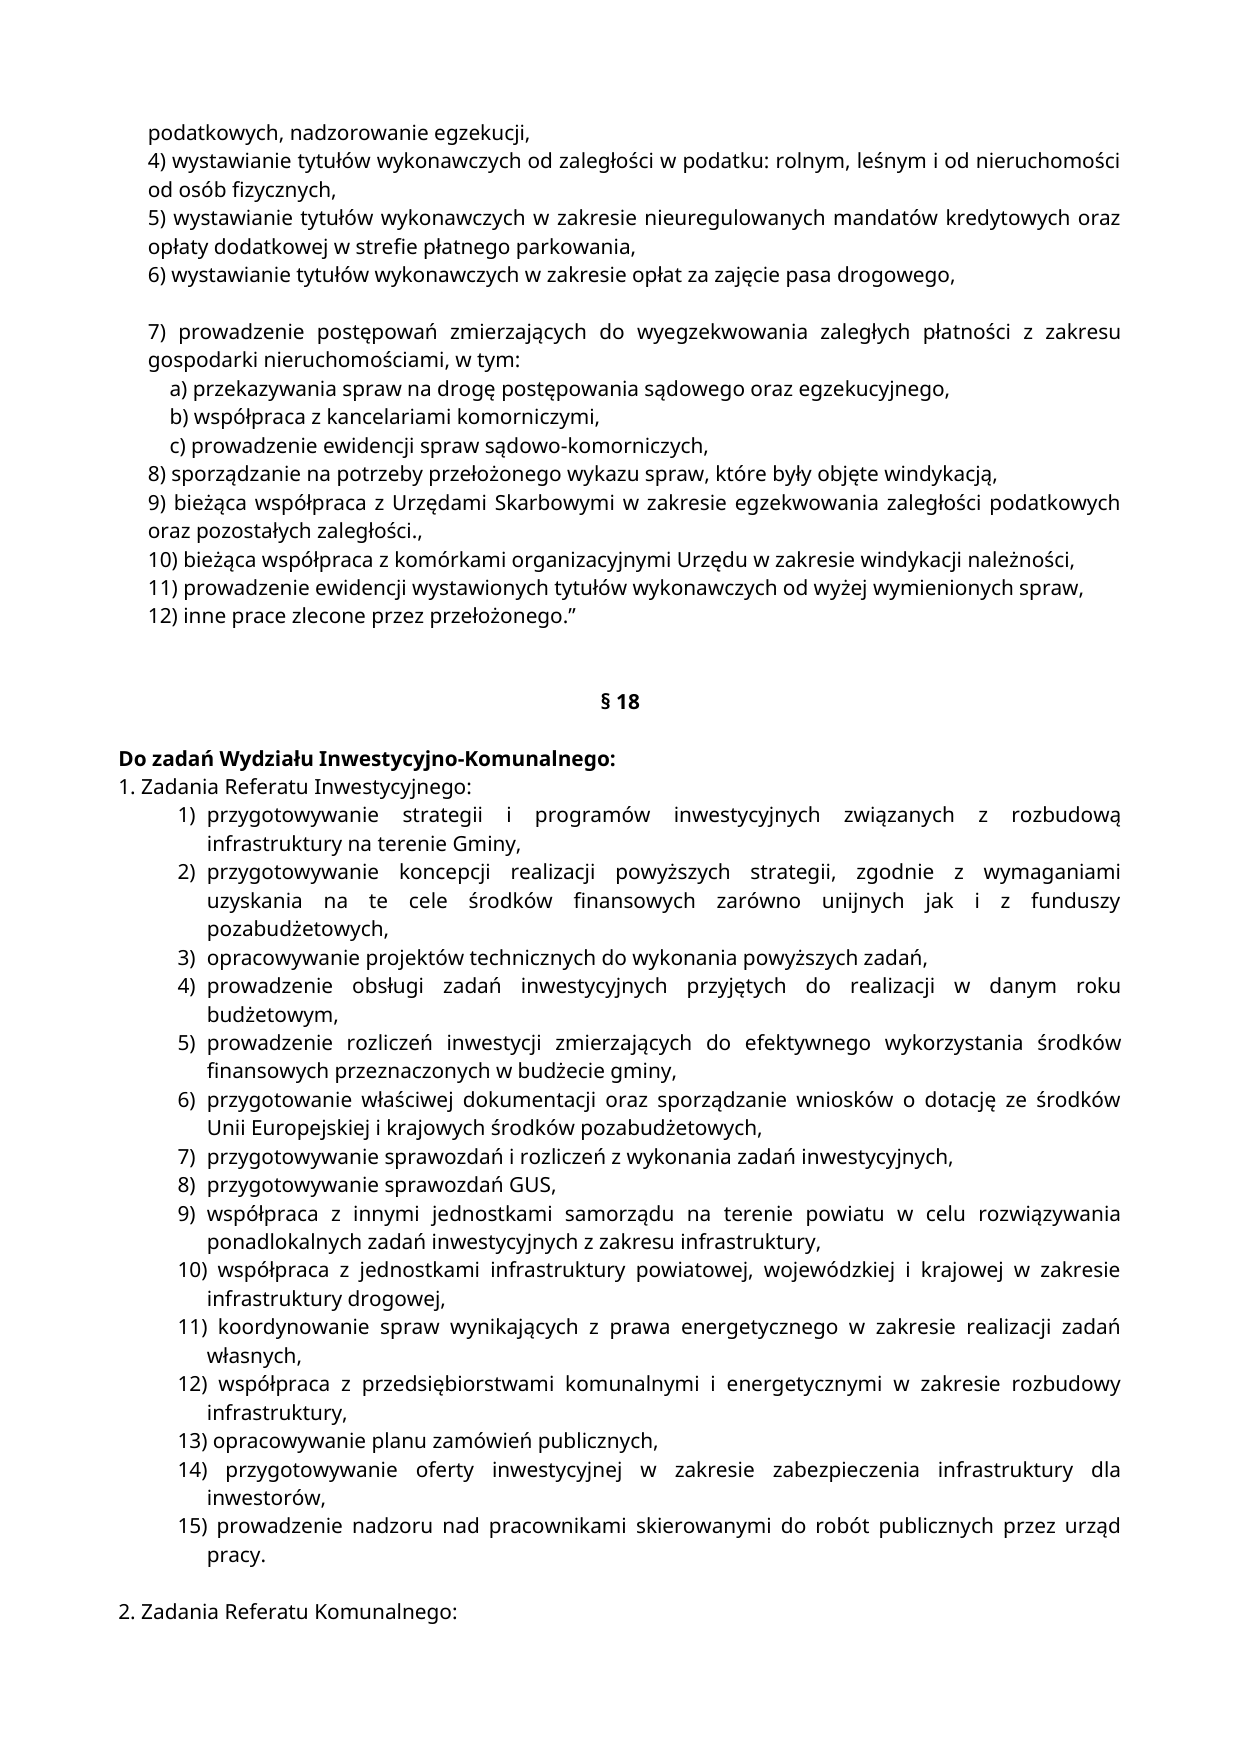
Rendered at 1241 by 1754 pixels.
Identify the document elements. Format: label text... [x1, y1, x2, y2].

list c) prowadzenie ewidencji spraw sądowo-komorniczych, [118, 431, 1122, 459]
list 9) bieżąca współpraca z Urzędami Skarbowymi w zakresie egzekwowania zaległości podatkowych oraz pozostałych zaległości., [118, 488, 1122, 545]
list współpraca z innymi jednostkami samorządu na terenie powiatu w celu rozwiązywania ponadlokalnych zadań inwestycyjnych z zakresu infrastruktury, [177, 1199, 1122, 1256]
list 6) wystawianie tytułów wykonawczych w zakresie opłat za zajęcie pasa drogowego, [118, 260, 1122, 289]
text 1. Zadania Referatu Inwestycyjnego: [118, 772, 1122, 801]
list b) współpraca z kancelariami komorniczymi, [118, 402, 1122, 431]
list 5) wystawianie tytułów wykonawczych w zakresie nieuregulowanych mandatów kredytowych oraz opłaty dodatkowej w strefie płatnego parkowania, [118, 203, 1122, 260]
list prowadzenie rozliczeń inwestycji zmierzających do efektywnego wykorzystania środków finansowych przeznaczonych w budżecie gminy, [177, 1028, 1122, 1085]
text § 18 [118, 687, 1122, 715]
list opracowywanie planu zamówień publicznych, [177, 1426, 1122, 1455]
list przygotowywanie strategii i programów inwestycyjnych związanych z rozbudową infrastruktury na terenie Gminy, [177, 801, 1122, 857]
list prowadzenie obsługi zadań inwestycyjnych przyjętych do realizacji w danym roku budżetowym, [177, 971, 1122, 1028]
list przygotowanie właściwej dokumentacji oraz sporządzanie wniosków o dotację ze środków Unii Europejskiej i krajowych środków pozabudżetowych, [177, 1085, 1122, 1142]
text Do zadań Wydziału Inwestycyjno-Komunalnego: [118, 744, 1122, 772]
list przygotowywanie koncepcji realizacji powyższych strategii, zgodnie z wymaganiami uzyskania na te cele środków finansowych zarówno unijnych jak i z funduszy pozabudżetowych, [177, 857, 1122, 943]
list współpraca z jednostkami infrastruktury powiatowej, wojewódzkiej i krajowej w zakresie infrastruktury drogowej, [177, 1256, 1122, 1312]
list przygotowywanie sprawozdań GUS, [177, 1170, 1122, 1199]
list 11) prowadzenie ewidencji wystawionych tytułów wykonawczych od wyżej wymienionych spraw, [118, 573, 1122, 602]
list a) przekazywania spraw na drogę postępowania sądowego oraz egzekucyjnego, [118, 374, 1122, 402]
list 8) sporządzanie na potrzeby przełożonego wykazu spraw, które były objęte windykacją, [118, 459, 1122, 488]
list 7) prowadzenie postępowań zmierzających do wyegzekwowania zaległych płatności z zakresu gospodarki nieruchomościami, w tym: [118, 317, 1122, 374]
list 4) wystawianie tytułów wykonawczych od zaległości w podatku: rolnym, leśnym i od nieruchomości od osób fizycznych, [118, 147, 1122, 203]
list 12) inne prace zlecone przez przełożonego.” [118, 602, 1122, 630]
list przygotowywanie oferty inwestycyjnej w zakresie zabezpieczenia infrastruktury dla inwestorów, [177, 1455, 1122, 1512]
list przygotowywanie sprawozdań i rozliczeń z wykonania zadań inwestycyjnych, [177, 1142, 1122, 1170]
list opracowywanie projektów technicznych do wykonania powyższych zadań, [177, 943, 1122, 971]
list prowadzenie nadzoru nad pracownikami skierowanymi do robót publicznych przez urząd pracy. [177, 1512, 1122, 1568]
text 2. Zadania Referatu Komunalnego: [118, 1597, 1122, 1625]
list koordynowanie spraw wynikających z prawa energetycznego w zakresie realizacji zadań własnych, [177, 1312, 1122, 1369]
list 10) bieżąca współpraca z komórkami organizacyjnymi Urzędu w zakresie windykacji należności, [118, 545, 1122, 573]
list współpraca z przedsiębiorstwami komunalnymi i energetycznymi w zakresie rozbudowy infrastruktury, [177, 1369, 1122, 1426]
list podatkowych, nadzorowanie egzekucji, [118, 118, 1122, 147]
